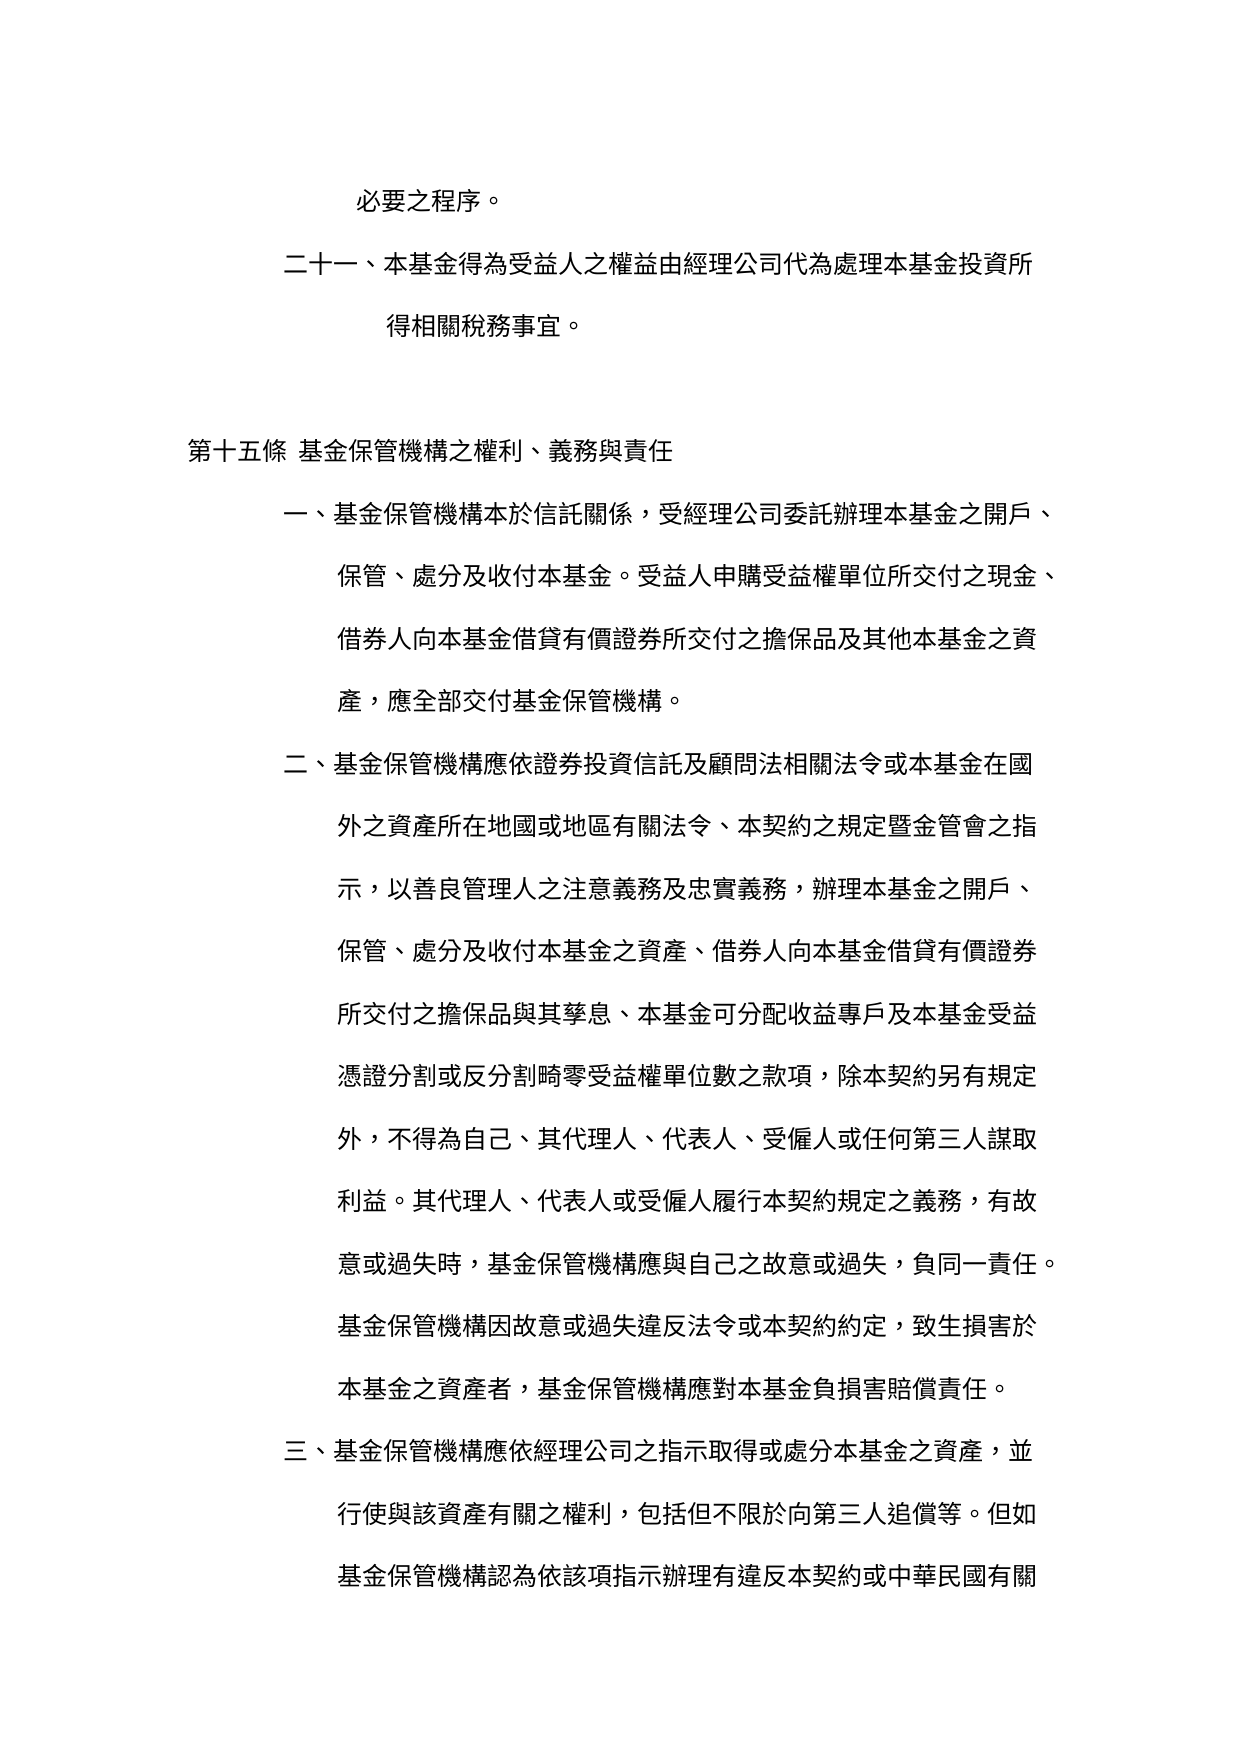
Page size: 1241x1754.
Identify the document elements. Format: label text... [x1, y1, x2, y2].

text 二十一、本基金得為受益人之權益由經理公司代為處理本基金投資所得相關稅務事宜。 [284, 221, 1053, 346]
text 二、基金保管機構應依證券投資信託及顧問法相關法令或本基金在國外之資產所在地國或地區有關法令、本契約之規定暨金管會之指示，以善良管理人之注意義務及忠實義務，辦理本基金之開戶、保管、處分及收付本基金之資產、借券人向本基金借貸有價證券所交付之擔保品與其孳息、本基金可分配收益專戶及本基金受益憑證分割或反分割畸零受益權單位數之款項，除本契約另有規定外，不得為自己、其代理人、代表人、受僱人或任何第三人謀取利益。其代理人、代表人或受僱人履行本契約規定之義務，有故意或過失時，基金保管機構應與自己之故意或過失，負同一責任。基金保管機構因故意或過失違反法令或本契約約定，致生損害於本基金之資產者，基金保管機構應對本基金負損害賠償責任。 [284, 721, 1053, 1408]
text 第十五條 基金保管機構之權利、義務與責任 [187, 408, 1053, 471]
text 必要之程序。 [284, 158, 1053, 221]
text 三、基金保管機構應依經理公司之指示取得或處分本基金之資產，並行使與該資產有關之權利，包括但不限於向第三人追償等。但如基金保管機構認為依該項指示辦理有違反本契約或中華民國有關 [284, 1408, 1053, 1596]
text 一、基金保管機構本於信託關係，受經理公司委託辦理本基金之開戶、保管、處分及收付本基金。受益人申購受益權單位所交付之現金、借券人向本基金借貸有價證券所交付之擔保品及其他本基金之資產，應全部交付基金保管機構。 [284, 471, 1053, 721]
